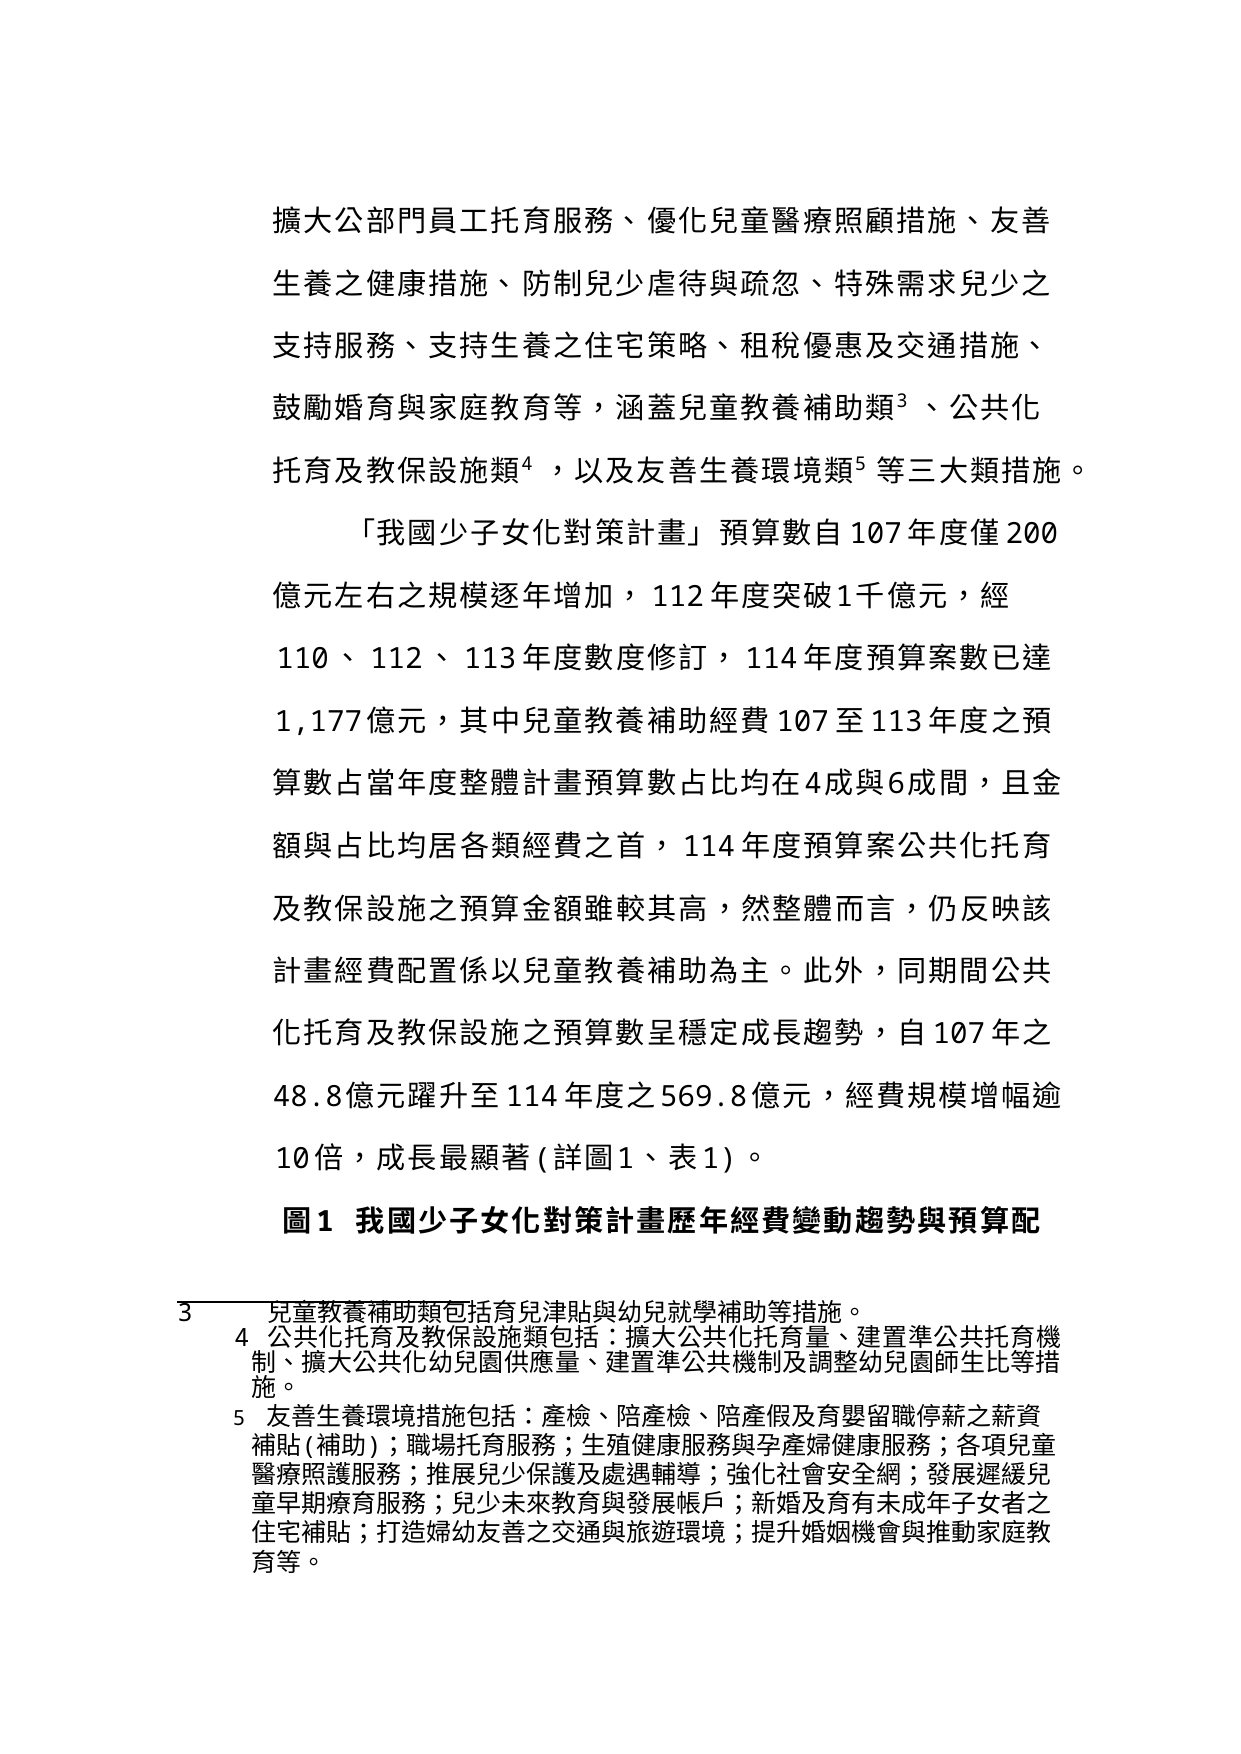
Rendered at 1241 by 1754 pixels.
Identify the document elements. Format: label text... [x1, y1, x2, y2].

text 公共化托育及教保設施類包括：擴大公共化托育量、建置準公共托育機制、擴大公共化幼兒園供應量、建置準公共機制及調整幼兒園師生比等措施。 [234, 1327, 1063, 1402]
text 依「我國少子女化對策計畫(107-114年)」，該計畫政策目標包括：1.提升生育率，119年度我國總生育率回升至1.4；2.實現性別平等，透過完善家庭支持與友善就業環境，平衡家庭與就業；3.透過加速擴大公共化教保資源、以準公共機制補充平價教保、輔以育兒津貼提供全面照顧，以減輕家庭育兒負擔；4.提升嬰幼兒照顧品質。在具體工作項目方面則包括：辦理未滿6歲之嬰幼兒照顧與教育、友善職場之育兒措施、鼓勵民間企業參與托育服務、擴大公部門員工托育服務、優化兒童醫療照顧措施、友善生養之健康措施、防制兒少虐待與疏忽、特殊需求兒少之支持服務、支持生養之住宅策略、租稅優惠及交通措施、鼓勵婚育與家庭教育等，涵蓋兒童教養補助類、公共化托育及教保設施類，以及友善生養環境類等三大類措施。 [266, 177, 1063, 490]
text 「我國少子女化對策計畫」預算數自107年度僅200億元左右之規模逐年增加，112年度突破1千億元，經110、112、113年度數度修訂，114年度預算案數已達1,177億元，其中兒童教養補助經費107至113年度之預算數占當年度整體計畫預算數占比均在4成與6成間，且金額與占比均居各類經費之首，114年度預算案公共化托育及教保設施之預算金額雖較其高，然整體而言，仍反映該計畫經費配置係以兒童教養補助為主。此外，同期間公共化托育及教保設施之預算數呈穩定成長趨勢，自107年之48.8億元躍升至114年度之569.8億元，經費規模增幅逾10倍，成長最顯著(詳圖1、表1)。 [266, 490, 1063, 1177]
text 友善生養環境措施包括：產檢、陪產檢、陪產假及育嬰留職停薪之薪資補貼(補助)；職場托育服務；生殖健康服務與孕產婦健康服務；各項兒童醫療照護服務；推展兒少保護及處遇輔導；強化社會安全網；發展遲緩兒童早期療育服務；兒少未來教育與發展帳戶；新婚及育有未成年子女者之住宅補貼；打造婦幼友善之交通與旅遊環境；提升婚姻機會與推動家庭教育等。 [233, 1402, 1063, 1577]
text 圖1 我國少子女化對策計畫歷年經費變動趨勢與預算配 [236, 1177, 1063, 1240]
text 兒童教養補助類包括育兒津貼與幼兒就學補助等措施。 [177, 1302, 1063, 1327]
